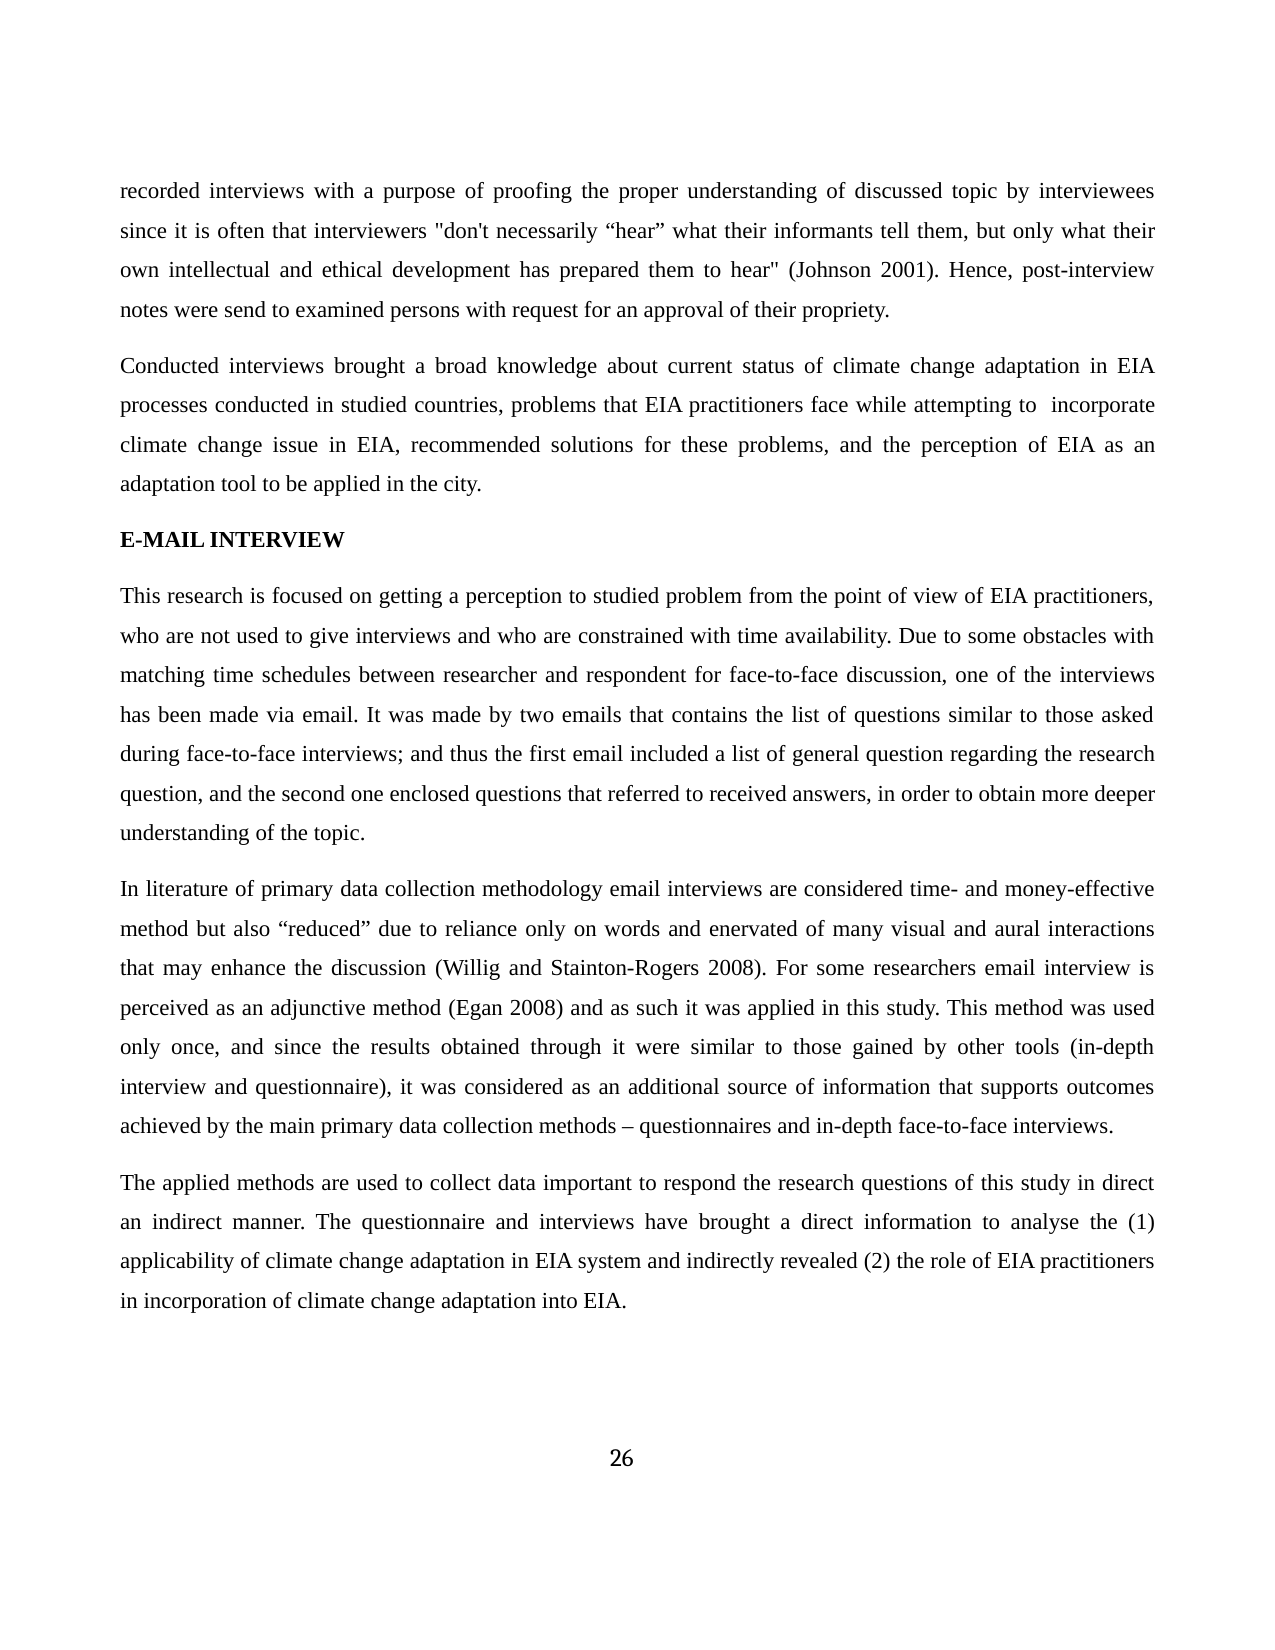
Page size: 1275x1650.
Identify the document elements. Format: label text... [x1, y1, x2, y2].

text E-MAIL INTERVIEW [120, 526, 1157, 553]
text In literature of primary data collection methodology email interviews are considered time- and money-effective method but also “reduced” due to reliance only on words and enervated of many visual and aural interactions that may enhance the discussion (Willig and Stainton-Rogers 2008). For some researchers email interview is perceived as an adjunctive method (Egan 2008) and as such it was applied in this study. This method was used only once, and since the results obtained through it were similar to those gained by other tools (in-depth interview and questionnaire), it was considered as an additional source of information that supports outcomes achieved by the main primary data collection methods – questionnaires and in-depth face-to-face interviews. [120, 876, 1157, 1139]
text The applied methods are used to collect data important to respond the research questions of this study in direct an indirect manner. The questionnaire and interviews have brought a direct information to analyse the (1) applicability of climate change adaptation in EIA system and indirectly revealed (2) the role of EIA practitioners in incorporation of climate change adaptation into EIA. [120, 1168, 1157, 1313]
text Conducted interviews brought a broad knowledge about current status of climate change adaptation in EIA processes conducted in studied countries, problems that EIA practitioners face while attempting to incorporate climate change issue in EIA, recommended solutions for these problems, and the perception of EIA as an adaptation tool to be applied in the city. [120, 352, 1157, 497]
text This research is focused on getting a perception to studied problem from the point of view of EIA practitioners, who are not used to give interviews and who are constrained with time availability. Due to some obstacles with matching time schedules between researcher and respondent for face-to-face discussion, one of the interviews has been made via email. It was made by two emails that contains the list of questions similar to those asked during face-to-face interviews; and thus the first email included a list of general question regarding the research question, and the second one enclosed questions that referred to received answers, in order to obtain more deeper understanding of the topic. [120, 582, 1157, 846]
text recorded interviews with a purpose of proofing the proper understanding of discussed topic by interviewees since it is often that interviewers "don't necessarily “hear” what their informants tell them, but only what their own intellectual and ethical development has prepared them to hear" (Johnson 2001). Hence, post-interview notes were send to examined persons with request for an approval of their propriety. [120, 177, 1157, 322]
